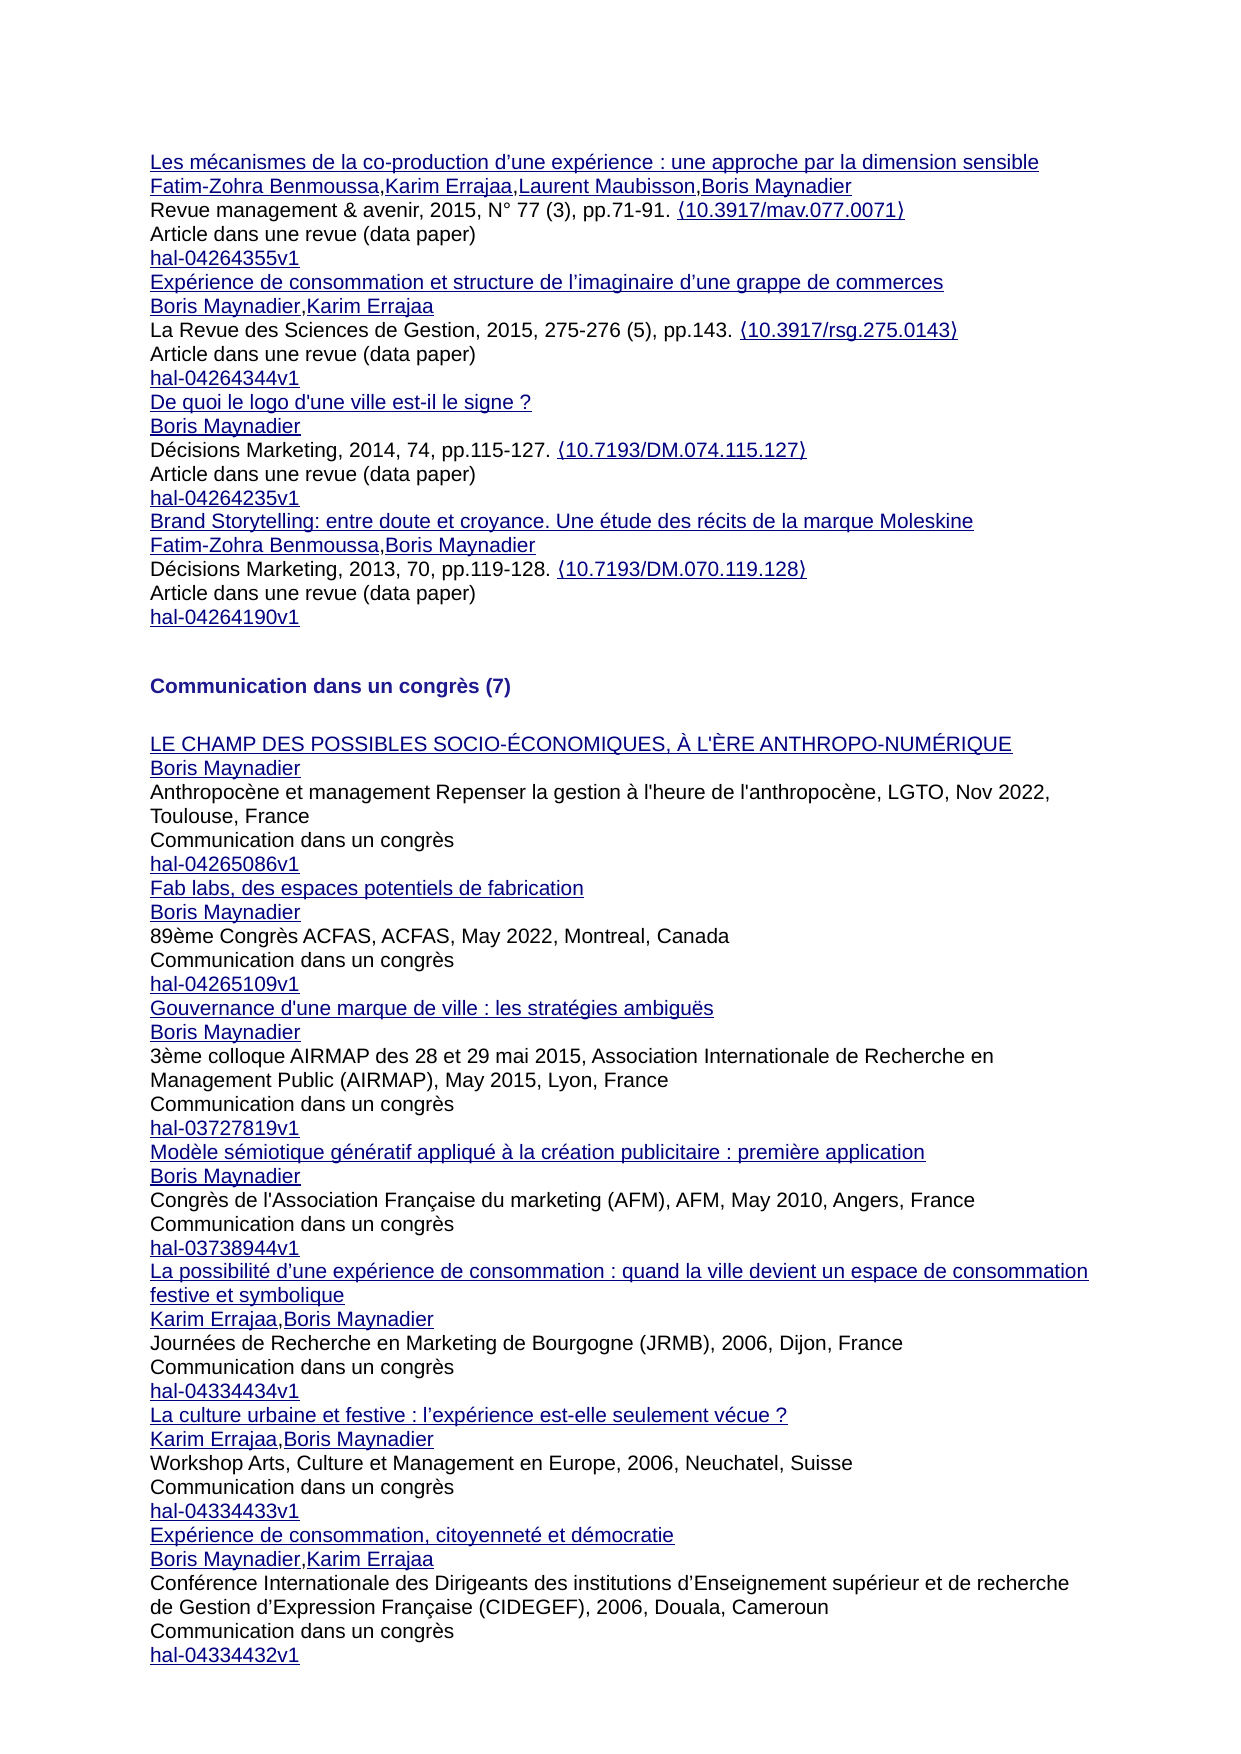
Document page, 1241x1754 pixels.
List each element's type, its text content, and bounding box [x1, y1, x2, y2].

table_cell Gouvernance d'une marque de ville : les stratégies ambiguës Boris Maynadier 3ème colloque AIRMAP des 28 et 29 mai 2015, Association Internationale de Recherche en Management Public (AIRMAP), May 2015, Lyon, France Communication dans un congrès hal-03727819v1 [150, 996, 1090, 1139]
table_header LE CHAMP DES POSSIBLES SOCIO-ÉCONOMIQUES, À L'ÈRE ANTHROPO-NUMÉRIQUE Boris Maynadier Anthropocène et management Repenser la gestion à l'heure de l'anthropocène, LGTO, Nov 2022, Toulouse, France Communication dans un congrès hal-04265086v1 [150, 732, 1090, 876]
table_cell La culture urbaine et festive : l’expérience est-elle seulement vécue ? Karim Errajaa,Boris Maynadier Workshop Arts, Culture et Management en Europe, 2006, Neuchatel, Suisse Communication dans un congrès hal-04334433v1 [150, 1403, 1090, 1523]
table_cell Les mécanismes de la co-production d’une expérience : une approche par la dimension sensible Fatim-Zohra Benmoussa,Karim Errajaa,Laurent Maubisson,Boris Maynadier Revue management & avenir, 2015, N° 77 (3), pp.71-91. ⟨10.3917/mav.077.0071⟩ Article dans une revue (data paper) hal-04264355v1 [150, 150, 1090, 270]
table_cell Modèle sémiotique génératif appliqué à la création publicitaire : première application Boris Maynadier Congrès de l'Association Française du marketing (AFM), AFM, May 2010, Angers, France Communication dans un congrès hal-03738944v1 [150, 1140, 1090, 1259]
table_cell Expérience de consommation, citoyenneté et démocratie Boris Maynadier,Karim Errajaa Conférence Internationale des Dirigeants des institutions d’Enseignement supérieur et de recherche de Gestion d’Expression Française (CIDEGEF), 2006, Douala, Cameroun Communication dans un congrès hal-04334432v1 [150, 1523, 1090, 1667]
table_cell La possibilité d’une expérience de consommation : quand la ville devient un espace de consommation festive et symbolique Karim Errajaa,Boris Maynadier Journées de Recherche en Marketing de Bourgogne (JRMB), 2006, Dijon, France Communication dans un congrès hal-04334434v1 [150, 1259, 1090, 1403]
table_cell De quoi le logo d'une ville est-il le signe ? Boris Maynadier Décisions Marketing, 2014, 74, pp.115-127. ⟨10.7193/DM.074.115.127⟩ Article dans une revue (data paper) hal-04264235v1 [150, 390, 1090, 509]
table_cell Brand Storytelling: entre doute et croyance. Une étude des récits de la marque Moleskine Fatim-Zohra Benmoussa,Boris Maynadier Décisions Marketing, 2013, 70, pp.119-128. ⟨10.7193/DM.070.119.128⟩ Article dans une revue (data paper) hal-04264190v1 [150, 509, 1090, 629]
table_cell Fab labs, des espaces potentiels de fabrication Boris Maynadier 89ème Congrès ACFAS, ACFAS, May 2022, Montreal, Canada Communication dans un congrès hal-04265109v1 [150, 876, 1090, 996]
subtitle Communication dans un congrès (7) [150, 674, 1090, 698]
table_cell Expérience de consommation et structure de l’imaginaire d’une grappe de commerces Boris Maynadier,Karim Errajaa La Revue des Sciences de Gestion, 2015, 275-276 (5), pp.143. ⟨10.3917/rsg.275.0143⟩ Article dans une revue (data paper) hal-04264344v1 [150, 270, 1090, 389]
